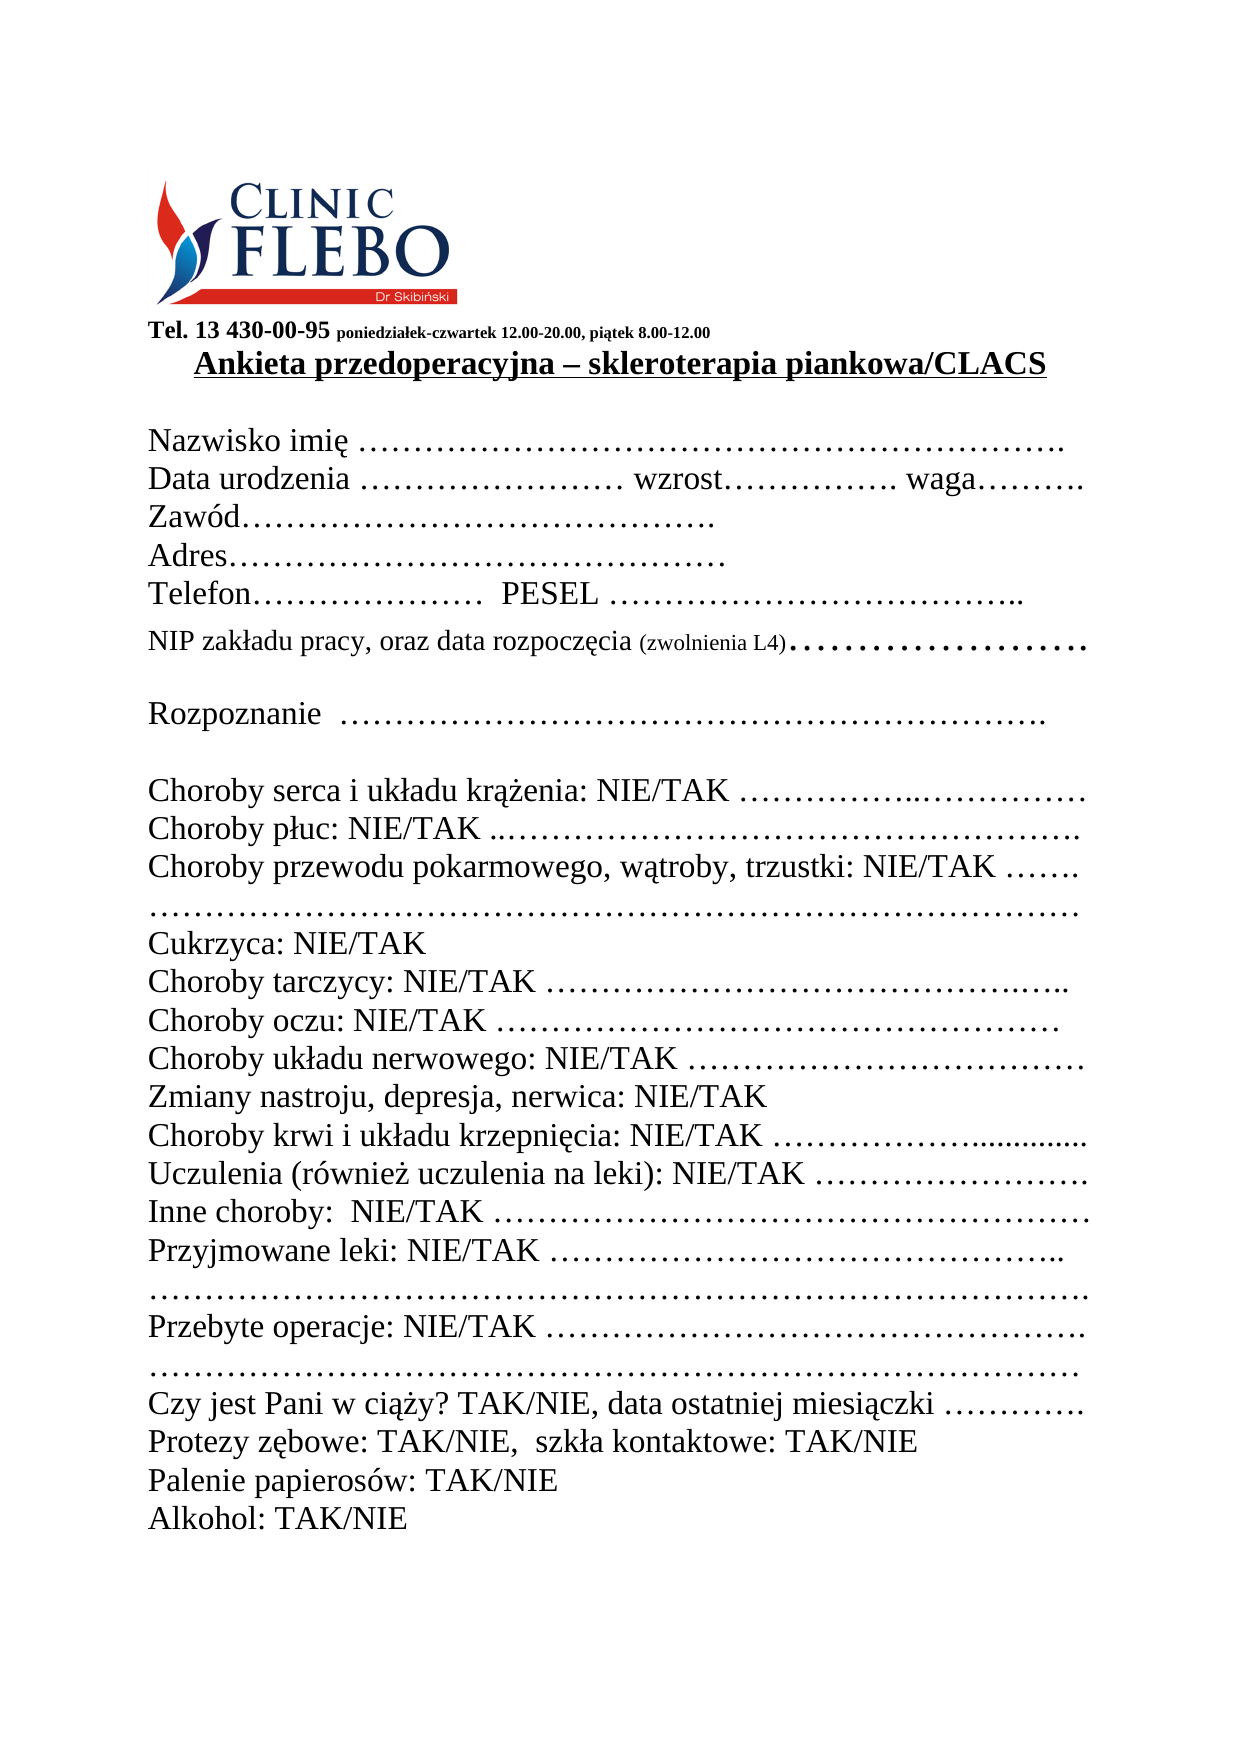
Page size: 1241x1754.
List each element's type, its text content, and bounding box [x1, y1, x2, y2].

text Adres……………………………………… [148, 535, 1093, 573]
text Choroby układu nerwowego: NIE/TAK ……………………………… [148, 1038, 1093, 1077]
text Nazwisko imię ………………………………………………………. [148, 420, 1093, 458]
text ………………………………………………………………………… [148, 1345, 1093, 1383]
text Czy jest Pani w ciąży? TAK/NIE, data ostatniej miesiączki …………. [148, 1383, 1093, 1422]
text Przyjmowane leki: NIE/TAK ……………………………………….. [148, 1230, 1093, 1268]
text Tel. 13 430-00-95 poniedziałek-czwartek 12.00-20.00, piątek 8.00-12.00 [148, 315, 1093, 343]
text Choroby serca i układu krążenia: NIE/TAK ……………..…………… [148, 770, 1093, 808]
text Choroby płuc: NIE/TAK ..……………………………………………. [148, 808, 1093, 847]
text Protezy zębowe: TAK/NIE, szkła kontaktowe: TAK/NIE [148, 1422, 1093, 1460]
text ………………………………………………………………………… [148, 885, 1093, 923]
text Alkohol: TAK/NIE [148, 1498, 1093, 1537]
text Cukrzyca: NIE/TAK [148, 923, 1093, 962]
text Przebyte operacje: NIE/TAK …………………………………………. [148, 1307, 1093, 1345]
text Choroby tarczycy: NIE/TAK …………………………………….….. [148, 962, 1093, 1000]
text Choroby oczu: NIE/TAK …………………………………………… [148, 1000, 1093, 1038]
text Palenie papierosów: TAK/NIE [148, 1460, 1093, 1498]
text Choroby przewodu pokarmowego, wątroby, trzustki: NIE/TAK ……. [148, 847, 1093, 885]
text Zmiany nastroju, depresja, nerwica: NIE/TAK [148, 1077, 1093, 1115]
text Uczulenia (również uczulenia na leki): NIE/TAK ……………………. [148, 1153, 1093, 1192]
text Telefon………………… PESEL ……………………………….. [148, 573, 1093, 612]
text …………………………………………………………………………. [148, 1268, 1093, 1307]
text Inne choroby: NIE/TAK ……………………………………………… [148, 1192, 1093, 1230]
text Ankieta przedoperacyjna – skleroterapia piankowa/CLACS [148, 343, 1093, 382]
text Choroby krwi i układu krzepnięcia: NIE/TAK ……………….............. [148, 1115, 1093, 1153]
text Data urodzenia …………………… wzrost……………. waga………. [148, 458, 1093, 497]
text Zawód……………………………………. [148, 497, 1093, 535]
text NIP zakładu pracy, oraz data rozpoczęcia (zwolnienia L4)…………………. [148, 612, 1093, 660]
text Rozpoznanie ………………………………………………………. [148, 693, 1093, 732]
